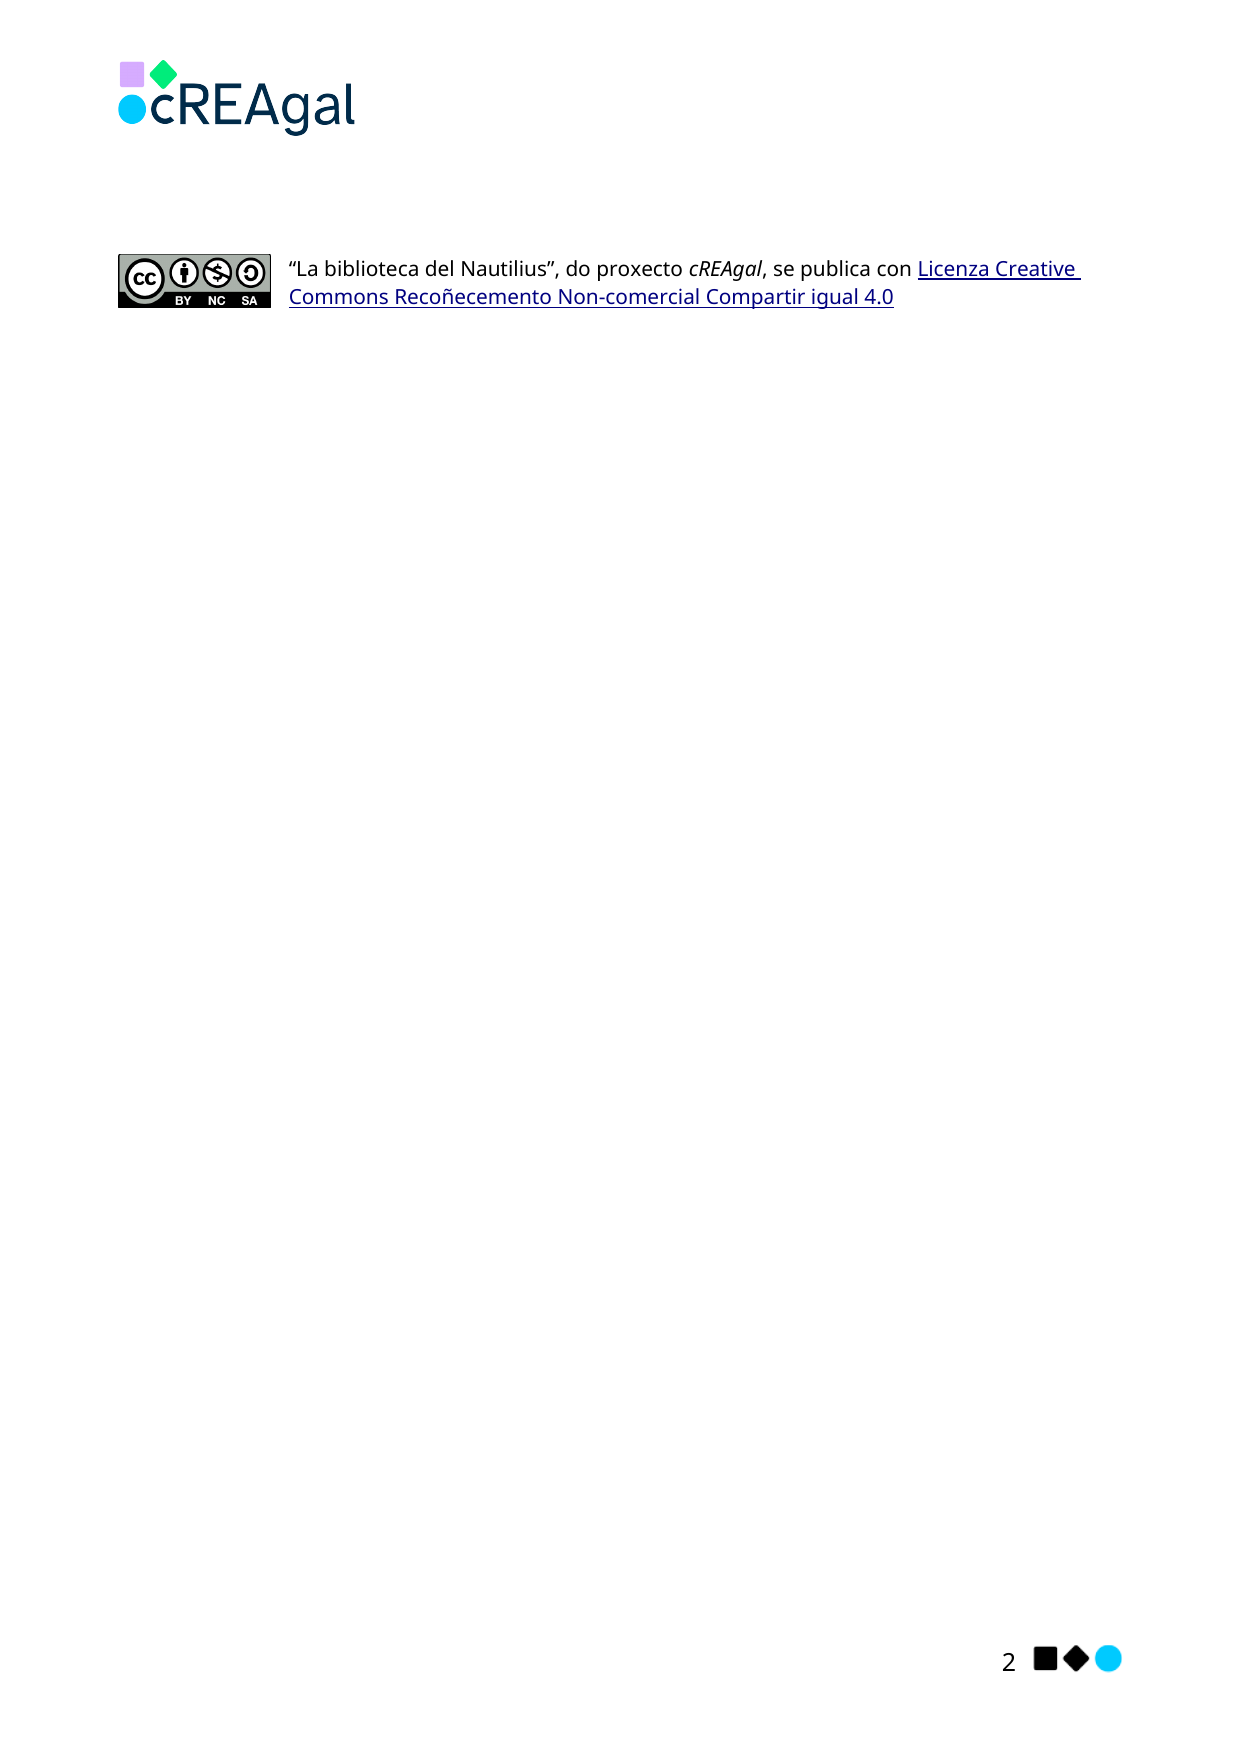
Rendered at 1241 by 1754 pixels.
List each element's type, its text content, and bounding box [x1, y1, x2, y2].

picture [118, 254, 271, 308]
picture [118, 60, 355, 136]
picture [1033, 1645, 1123, 1673]
text “La biblioteca del Nautilius”, do proxecto cREAgal, se publica con Licenza Creative Commons Recoñecemento Non-comercial Compartir igual 4.0 [118, 254, 1122, 311]
